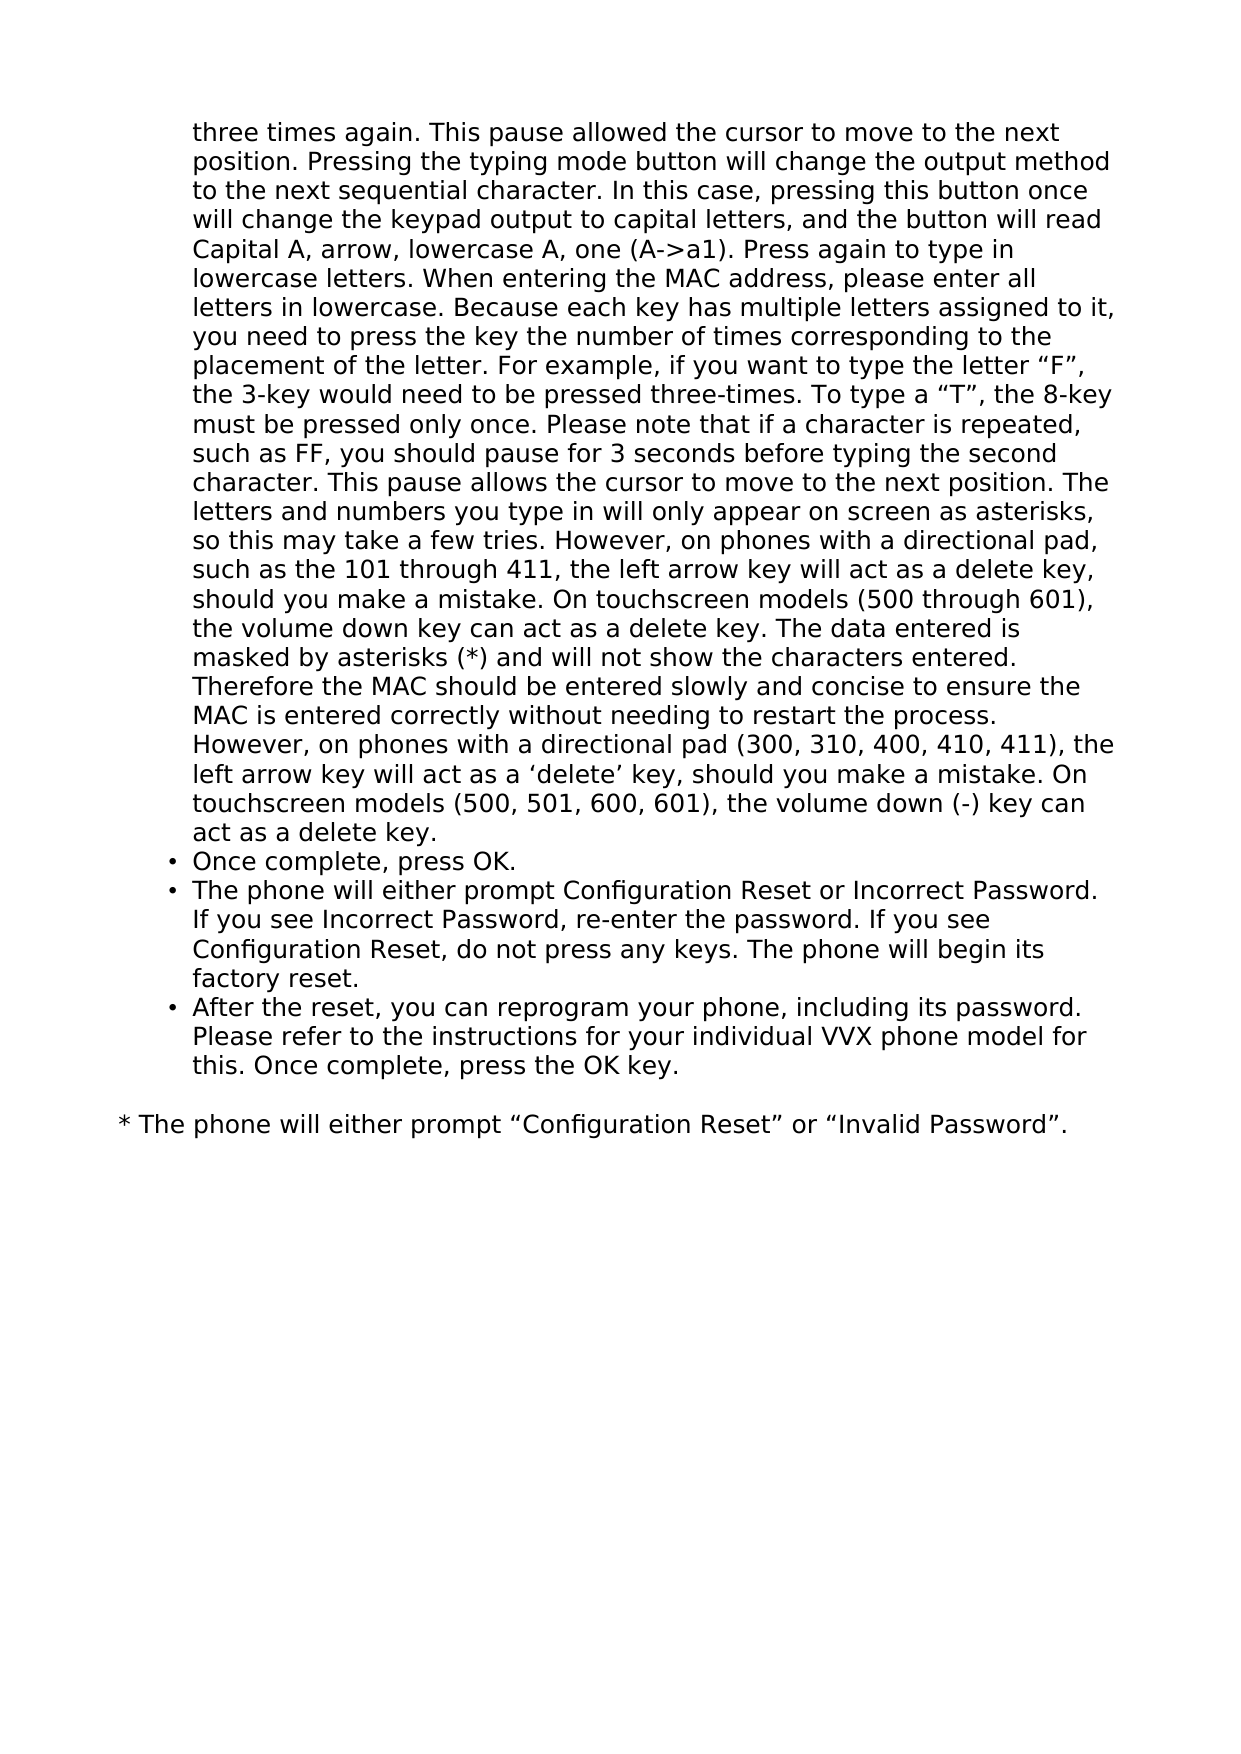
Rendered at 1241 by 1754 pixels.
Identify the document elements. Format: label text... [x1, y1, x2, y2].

list Once complete, press OK. [177, 847, 1122, 876]
text * The phone will either prompt “Configuration Reset” or “Invalid Password”. [118, 1110, 1122, 1139]
list The phone will either prompt Configuration Reset or Incorrect Password. If you see Incorrect Password, re-enter the password. If you see Configuration Reset, do not press any keys. The phone will begin its factory reset. [177, 876, 1122, 993]
list After the reset, you can reprogram your phone, including its password. Please refer to the instructions for your individual VVX phone model for this. Once complete, press the OK key. [177, 993, 1122, 1081]
list three times again. This pause allowed the cursor to move to the next position. Pressing the typing mode button will change the output method to the next sequential character. In this case, pressing this button once will change the keypad output to capital letters, and the button will read Capital A, arrow, lowercase A, one (A->a1). Press again to type in lowercase letters. When entering the MAC address, please enter all letters in lowercase. Because each key has multiple letters assigned to it, you need to press the key the number of times corresponding to the placement of the letter. For example, if you want to type the letter “F”, the 3-key would need to be pressed three-times. To type a “T”, the 8-key must be pressed only once. Please note that if a character is repeated, such as FF, you should pause for 3 seconds before typing the second character. This pause allows the cursor to move to the next position. The letters and numbers you type in will only appear on screen as asterisks, so this may take a few tries. However, on phones with a directional pad, such as the 101 through 411, the left arrow key will act as a delete key, should you make a mistake. On touchscreen models (500 through 601), the volume down key can act as a delete key. The data entered is masked by asterisks (*) and will not show the characters entered. Therefore the MAC should be entered slowly and concise to ensure the MAC is entered correctly without needing to restart the process. However, on phones with a directional pad (300, 310, 400, 410, 411), the left arrow key will act as a ‘delete’ key, should you make a mistake. On touchscreen models (500, 501, 600, 601), the volume down (-) key can act as a delete key. [177, 118, 1122, 847]
